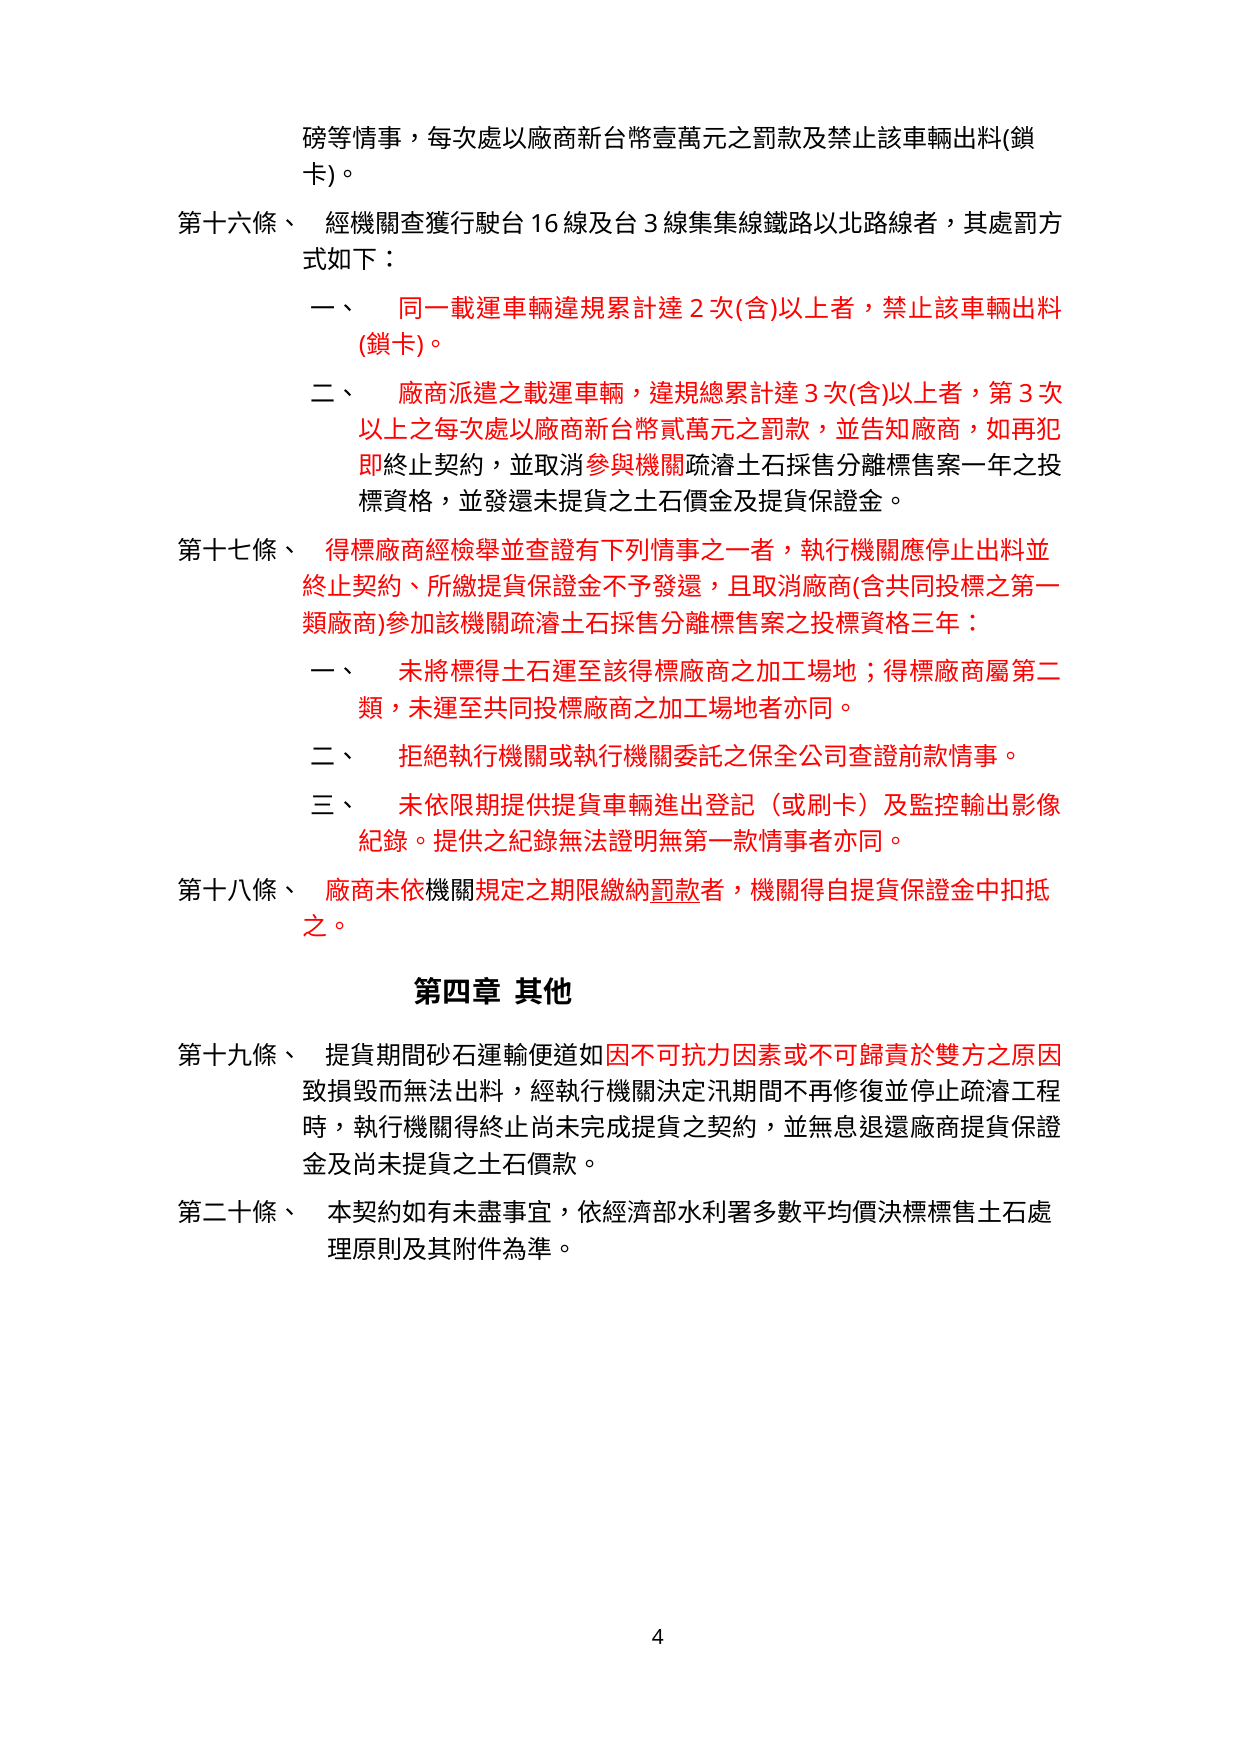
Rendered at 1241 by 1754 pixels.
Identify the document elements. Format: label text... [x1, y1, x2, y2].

list 廠商派遣之載運車輛，違規總累計達3次(含)以上者，第3次以上之每次處以廠商新台幣貳萬元之罰款，並告知廠商，如再犯即終止契約，並取消參與機關疏濬土石採售分離標售案一年之投標資格，並發還未提貨之土石價金及提貨保證金。 [310, 373, 1063, 518]
list 拒絕執行機關或執行機關委託之保全公司查證前款情事。 [310, 737, 1063, 773]
list 廠商未依機關規定之期限繳納罰款者，機關得自提貨保證金中扣抵之。 [177, 871, 1063, 943]
list 磅等情事，每次處以廠商新台幣壹萬元之罰款及禁止該車輛出料(鎖卡)。 [177, 118, 1063, 191]
list 提貨期間砂石運輸便道如因不可抗力因素或不可歸責於雙方之原因致損毁而無法出料，經執行機關決定汛期間不再修復並停止疏濬工程時，執行機關得終止尚未完成提貨之契約，並無息退還廠商提貨保證金及尚未提貨之土石價款。 [177, 1035, 1063, 1180]
list 同一載運車輛違規累計達2次(含)以上者，禁止該車輛出料(鎖卡)。 [310, 288, 1063, 361]
text 第四章 其他 [413, 968, 1063, 1010]
list 未依限期提供提貨車輛進出登記（或刷卡）及監控輸出影像紀錄。提供之紀錄無法證明無第一款情事者亦同。 [310, 786, 1063, 858]
list 本契約如有未盡事宜，依經濟部水利署多數平均價決標標售土石處理原則及其附件為準。 [177, 1193, 1063, 1265]
list 經機關查獲行駛台16線及台3線集集線鐵路以北路線者，其處罰方式如下： [177, 203, 1063, 276]
list 得標廠商經檢舉並查證有下列情事之一者，執行機關應停止出料並終止契約、所繳提貨保證金不予發還，且取消廠商(含共同投標之第一類廠商)參加該機關疏濬土石採售分離標售案之投標資格三年： [177, 531, 1063, 639]
list 未將標得土石運至該得標廠商之加工場地；得標廠商屬第二類，未運至共同投標廠商之加工場地者亦同。 [310, 652, 1063, 724]
